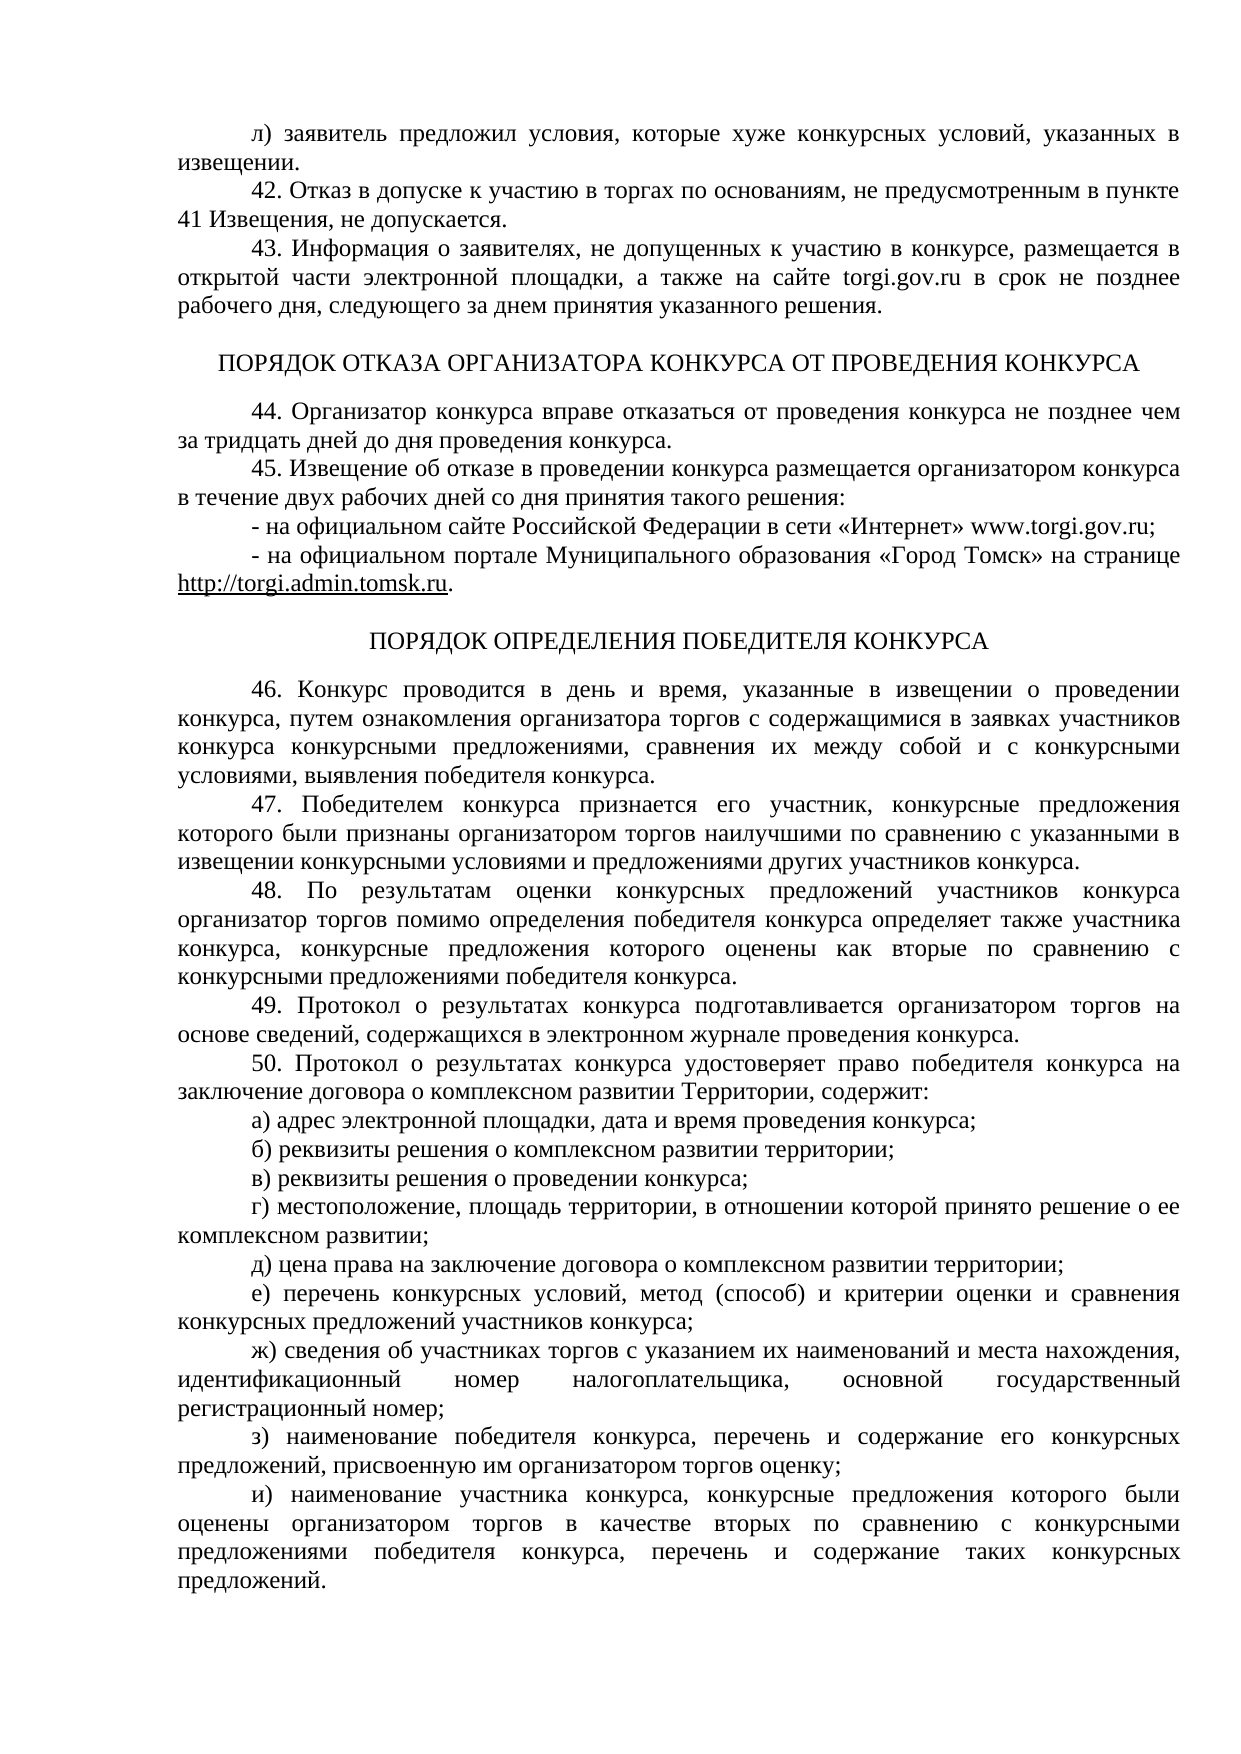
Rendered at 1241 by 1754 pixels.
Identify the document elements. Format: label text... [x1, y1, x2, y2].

text 48. По результатам оценки конкурсных предложений участников конкурса организатор торгов помимо определения победителя конкурса определяет также участника конкурса, конкурсные предложения которого оценены как вторые по сравнению с конкурсными предложениями победителя конкурса. [177, 875, 1181, 990]
text 49. Протокол о результатах конкурса подготавливается организатором торгов на основе сведений, содержащихся в электронном журнале проведения конкурса. [177, 990, 1181, 1048]
text 47. Победителем конкурса признается его участник, конкурсные предложения которого были признаны организатором торгов наилучшими по сравнению с указанными в извещении конкурсными условиями и предложениями других участников конкурса. [177, 789, 1181, 875]
text в) реквизиты решения о проведении конкурса; [177, 1163, 1181, 1191]
text 50. Протокол о результатах конкурса удостоверяет право победителя конкурса на заключение договора о комплексном развитии Территории, содержит: [177, 1048, 1181, 1105]
text 44. Организатор конкурса вправе отказаться от проведения конкурса не позднее чем за тридцать дней до дня проведения конкурса. [177, 396, 1181, 453]
text б) реквизиты решения о комплексном развитии территории; [177, 1134, 1181, 1163]
text ж) сведения об участниках торгов с указанием их наименований и места нахождения, идентификационный номер налогоплательщика, основной государственный регистрационный номер; [177, 1335, 1181, 1421]
text ПОРЯДОК ОТКАЗА ОРГАНИЗАТОРА КОНКУРСА ОТ ПРОВЕДЕНИЯ КОНКУРСА [177, 348, 1181, 377]
text 42. Отказ в допуске к участию в торгах по основаниям, не предусмотренным в пункте 41 Извещения, не допускается. [177, 176, 1181, 233]
text д) цена права на заключение договора о комплексном развитии территории; [177, 1249, 1181, 1278]
text - на официальном портале Муниципального образования «Город Томск» на странице http://torgi.admin.tomsk.ru. [177, 540, 1181, 597]
text 43. Информация о заявителях, не допущенных к участию в конкурсе, размещается в открытой части электронной площадки, а также на сайте torgi.gov.ru в срок не позднее рабочего дня, следующего за днем принятия указанного решения. [177, 233, 1181, 319]
text а) адрес электронной площадки, дата и время проведения конкурса; [177, 1105, 1181, 1134]
text и) наименование участника конкурса, конкурсные предложения которого были оценены организатором торгов в качестве вторых по сравнению с конкурсными предложениями победителя конкурса, перечень и содержание таких конкурсных предложений. [177, 1479, 1181, 1594]
text 46. Конкурс проводится в день и время, указанные в извещении о проведении конкурса, путем ознакомления организатора торгов с содержащимися в заявках участников конкурса конкурсными предложениями, сравнения их между собой и с конкурсными условиями, выявления победителя конкурса. [177, 674, 1181, 789]
text л) заявитель предложил условия, которые хуже конкурсных условий, указанных в извещении. [177, 118, 1181, 176]
text г) местоположение, площадь территории, в отношении которой принято решение о ее комплексном развитии; [177, 1191, 1181, 1249]
text з) наименование победителя конкурса, перечень и содержание его конкурсных предложений, присвоенную им организатором торгов оценку; [177, 1421, 1181, 1479]
text ПОРЯДОК ОПРЕДЕЛЕНИЯ ПОБЕДИТЕЛЯ КОНКУРСА [177, 626, 1181, 655]
text - на официальном сайте Российской Федерации в сети «Интернет» www.torgi.gov.ru; [177, 511, 1181, 540]
text е) перечень конкурсных условий, метод (способ) и критерии оценки и сравнения конкурсных предложений участников конкурса; [177, 1278, 1181, 1335]
text 45. Извещение об отказе в проведении конкурса размещается организатором конкурса в течение двух рабочих дней со дня принятия такого решения: [177, 453, 1181, 511]
